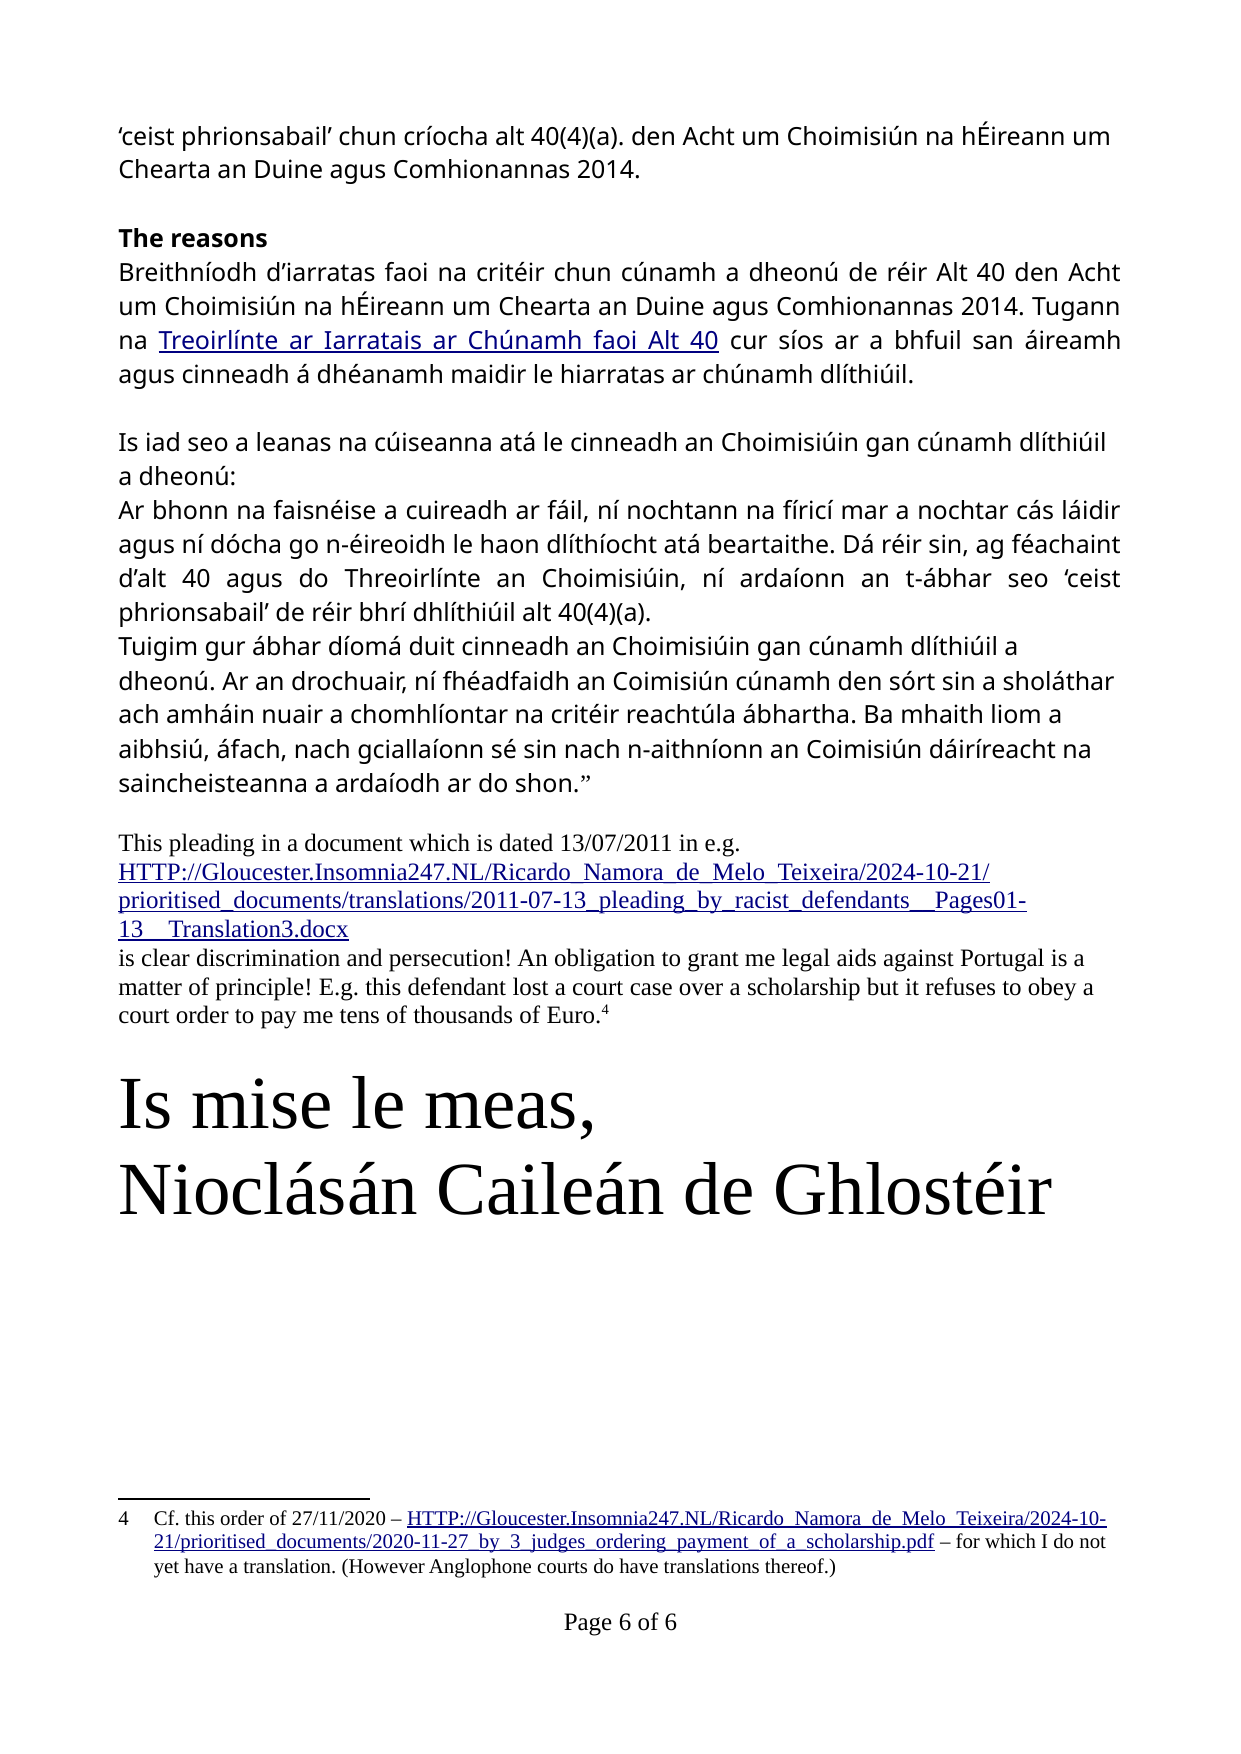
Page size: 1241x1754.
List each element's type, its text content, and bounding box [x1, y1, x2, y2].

text This pleading in a document which is dated 13/07/2011 in e.g. [118, 828, 1122, 857]
text Nioclásán Caileán de Ghlostéir [118, 1144, 1122, 1231]
text is clear discrimination and persecution! An obligation to grant me legal aids against Portugal is a matter of principle! E.g. this defendant lost a court case over a scholarship but it refuses to obey a court order to pay me tens of thousands of Euro. [118, 943, 1122, 1029]
text Tuigim gur ábhar díomá duit cinneadh an Choimisiúin gan cúnamh dlíthiúil a dheonú. Ar an drochuair, ní fhéadfaidh an Coimisiún cúnamh den sórt sin a sholáthar ach amháin nuair a chomhlíontar na critéir reachtúla ábhartha. Ba mhaith liom a aibhsiú, áfach, nach gciallaíonn sé sin nach n-aithníonn an Coimisiún dáiríreacht na saincheisteanna a ardaíodh ar do shon.” [118, 629, 1122, 799]
text HTTP://Gloucester.Insomnia247.NL/Ricardo_Namora_de_Melo_Teixeira/2024-10-21/prioritised_documents/translations/2011-07-13_pleading_by_racist_defendants__Pages01-13__Translation3.docx [118, 857, 1122, 943]
text Cf. this order of 27/11/2020 – HTTP://Gloucester.Insomnia247.NL/Ricardo_Namora_de_Melo_Teixeira/2024-10-21/prioritised_documents/2020-11-27_by_3_judges_ordering_payment_of_a_scholarship.pdf – for which I do not yet have a translation. (However Anglophone courts do have translations thereof.) [118, 1505, 1122, 1578]
text ‘ceist phrionsabail’ chun críocha alt 40(4)(a). den Acht um Choimisiún na hÉireann um Chearta an Duine agus Comhionannas 2014. [118, 118, 1122, 186]
text Ar bhonn na faisnéise a cuireadh ar fáil, ní nochtann na fíricí mar a nochtar cás láidir agus ní dócha go n-éireoidh le haon dlíthíocht atá beartaithe. Dá réir sin, ag féachaint d’alt 40 agus do Threoirlínte an Choimisiúin, ní ardaíonn an t-ábhar seo ‘ceist phrionsabail’ de réir bhrí dhlíthiúil alt 40(4)(a). [118, 493, 1122, 629]
text Breithníodh d’iarratas faoi na critéir chun cúnamh a dheonú de réir Alt 40 den Acht um Choimisiún na hÉireann um Chearta an Duine agus Comhionannas 2014. Tugann na Treoirlínte ar Iarratais ar Chúnamh faoi Alt 40 cur síos ar a bhfuil san áireamh agus cinneadh á dhéanamh maidir le hiarratas ar chúnamh dlíthiúil. [118, 254, 1122, 391]
text Is mise le meas, [118, 1058, 1122, 1144]
text Is iad seo a leanas na cúiseanna atá le cinneadh an Choimisiúin gan cúnamh dlíthiúil a dheonú: [118, 425, 1122, 493]
text The reasons [118, 220, 1122, 254]
